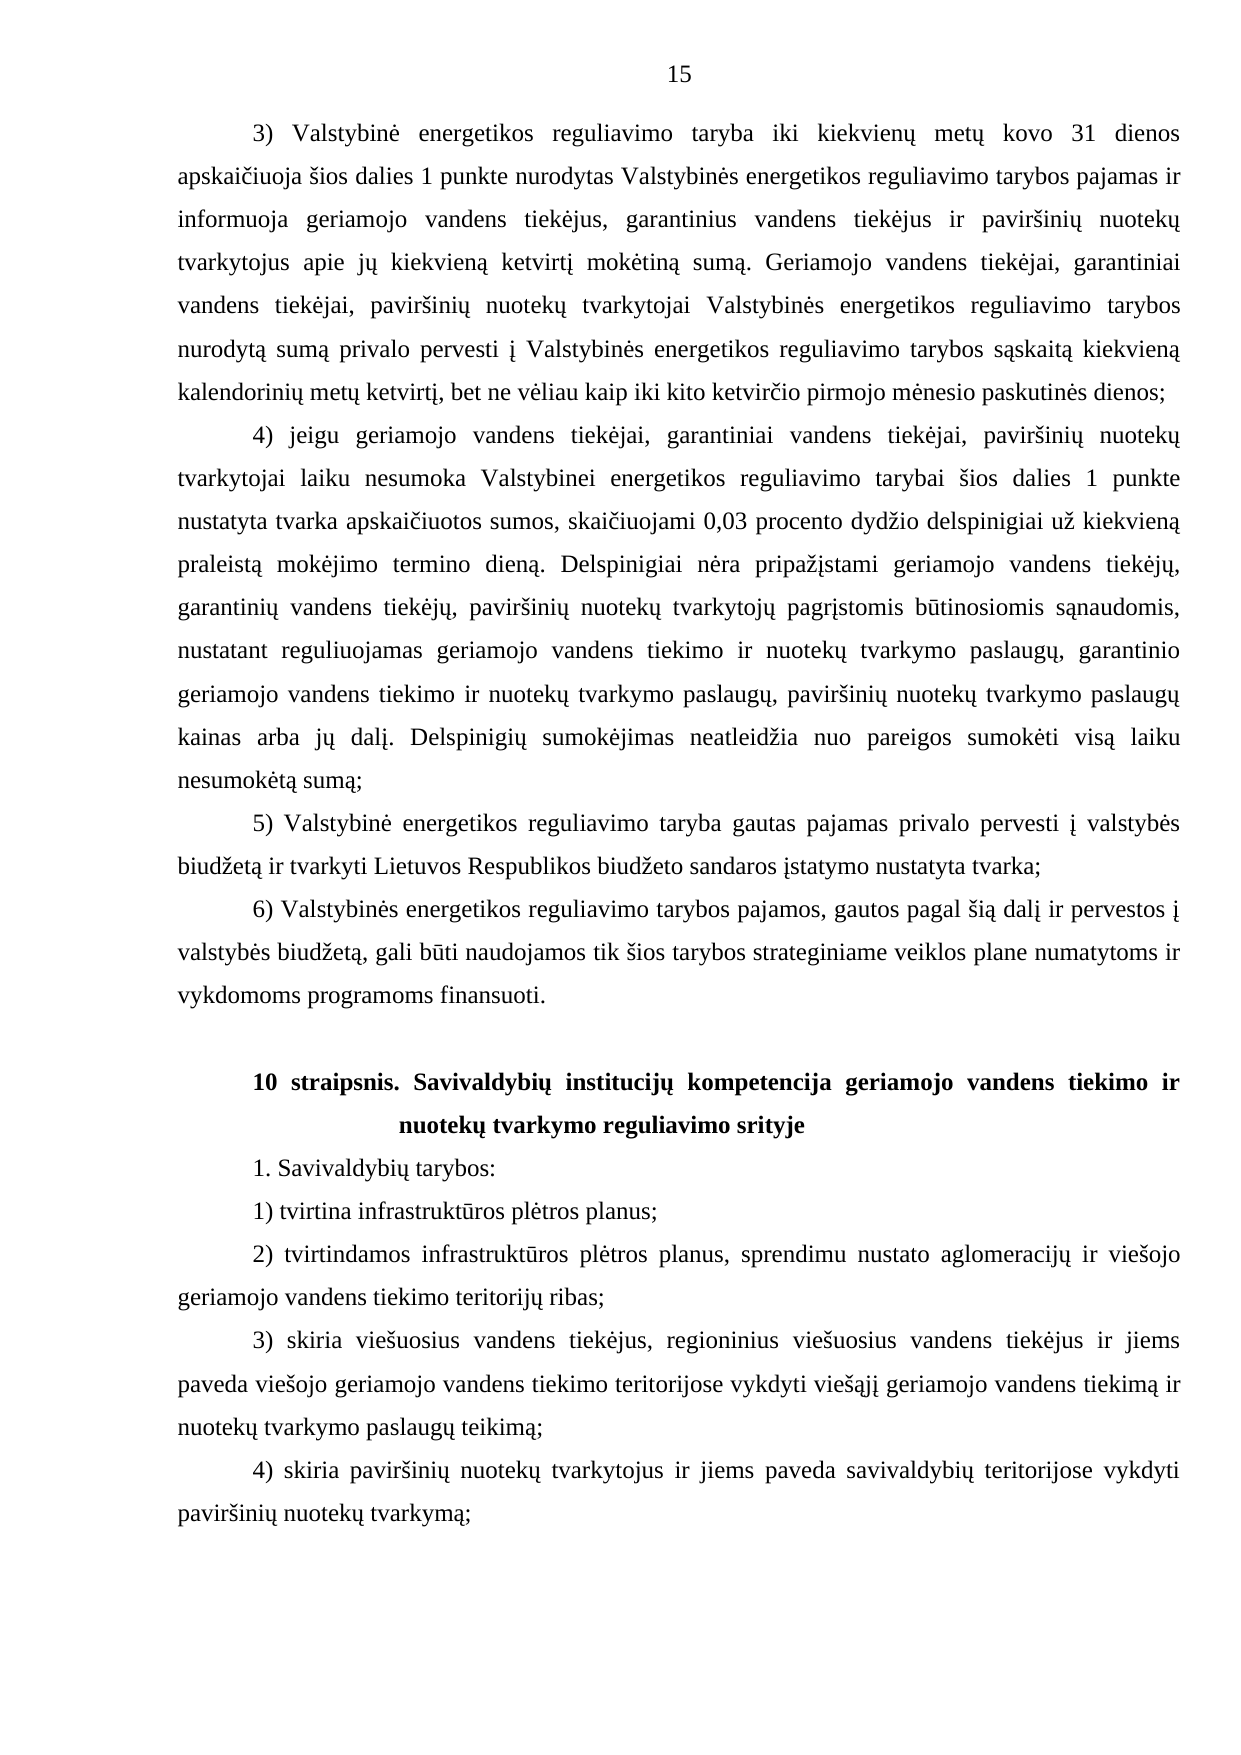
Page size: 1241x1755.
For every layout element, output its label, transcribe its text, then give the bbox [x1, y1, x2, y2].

text 1) tvirtina infrastruktūros plėtros planus; [177, 1196, 1181, 1225]
text 10 straipsnis. Savivaldybių institucijų kompetencija geriamojo vandens tiekimo ir nuotekų tvarkymo reguliavimo srityje [252, 1067, 1181, 1139]
text 2) tvirtindamos infrastruktūros plėtros planus, sprendimu nustato aglomeracijų ir viešojo geriamojo vandens tiekimo teritorijų ribas; [177, 1239, 1181, 1311]
text 4) jeigu geriamojo vandens tiekėjai, garantiniai vandens tiekėjai, paviršinių nuotekų tvarkytojai laiku nesumoka Valstybinei energetikos reguliavimo tarybai šios dalies 1 punkte nustatyta tvarka apskaičiuotos sumos, skaičiuojami 0,03 procento dydžio delspinigiai už kiekvieną praleistą mokėjimo termino dieną. Delspinigiai nėra pripažįstami geriamojo vandens tiekėjų, garantinių vandens tiekėjų, paviršinių nuotekų tvarkytojų pagrįstomis būtinosiomis sąnaudomis, nustatant reguliuojamas geriamojo vandens tiekimo ir nuotekų tvarkymo paslaugų, garantinio geriamojo vandens tiekimo ir nuotekų tvarkymo paslaugų, paviršinių nuotekų tvarkymo paslaugų kainas arba jų dalį. Delspinigių sumokėjimas neatleidžia nuo pareigos sumokėti visą laiku nesumokėtą sumą; [177, 420, 1181, 794]
text 3) skiria viešuosius vandens tiekėjus, regioninius viešuosius vandens tiekėjus ir jiems paveda viešojo geriamojo vandens tiekimo teritorijose vykdyti viešąjį geriamojo vandens tiekimą ir nuotekų tvarkymo paslaugų teikimą; [177, 1326, 1181, 1441]
text 4) skiria paviršinių nuotekų tvarkytojus ir jiems paveda savivaldybių teritorijose vykdyti paviršinių nuotekų tvarkymą; [177, 1455, 1181, 1527]
text 3) Valstybinė energetikos reguliavimo taryba iki kiekvienų metų kovo 31 dienos apskaičiuoja šios dalies 1 punkte nurodytas Valstybinės energetikos reguliavimo tarybos pajamas ir informuoja geriamojo vandens tiekėjus, garantinius vandens tiekėjus ir paviršinių nuotekų tvarkytojus apie jų kiekvieną ketvirtį mokėtiną sumą. Geriamojo vandens tiekėjai, garantiniai vandens tiekėjai, paviršinių nuotekų tvarkytojai Valstybinės energetikos reguliavimo tarybos nurodytą sumą privalo pervesti į Valstybinės energetikos reguliavimo tarybos sąskaitą kiekvieną kalendorinių metų ketvirtį, bet ne vėliau kaip iki kito ketvirčio pirmojo mėnesio paskutinės dienos; [177, 118, 1181, 406]
text 1. Savivaldybių tarybos: [177, 1153, 1181, 1182]
text 5) Valstybinė energetikos reguliavimo taryba gautas pajamas privalo pervesti į valstybės biudžetą ir tvarkyti Lietuvos Respublikos biudžeto sandaros įstatymo nustatyta tvarka; [177, 808, 1181, 880]
text 6) Valstybinės energetikos reguliavimo tarybos pajamos, gautos pagal šią dalį ir pervestos į valstybės biudžetą, gali būti naudojamos tik šios tarybos strateginiame veiklos plane numatytoms ir vykdomoms programoms finansuoti. [177, 894, 1181, 1009]
